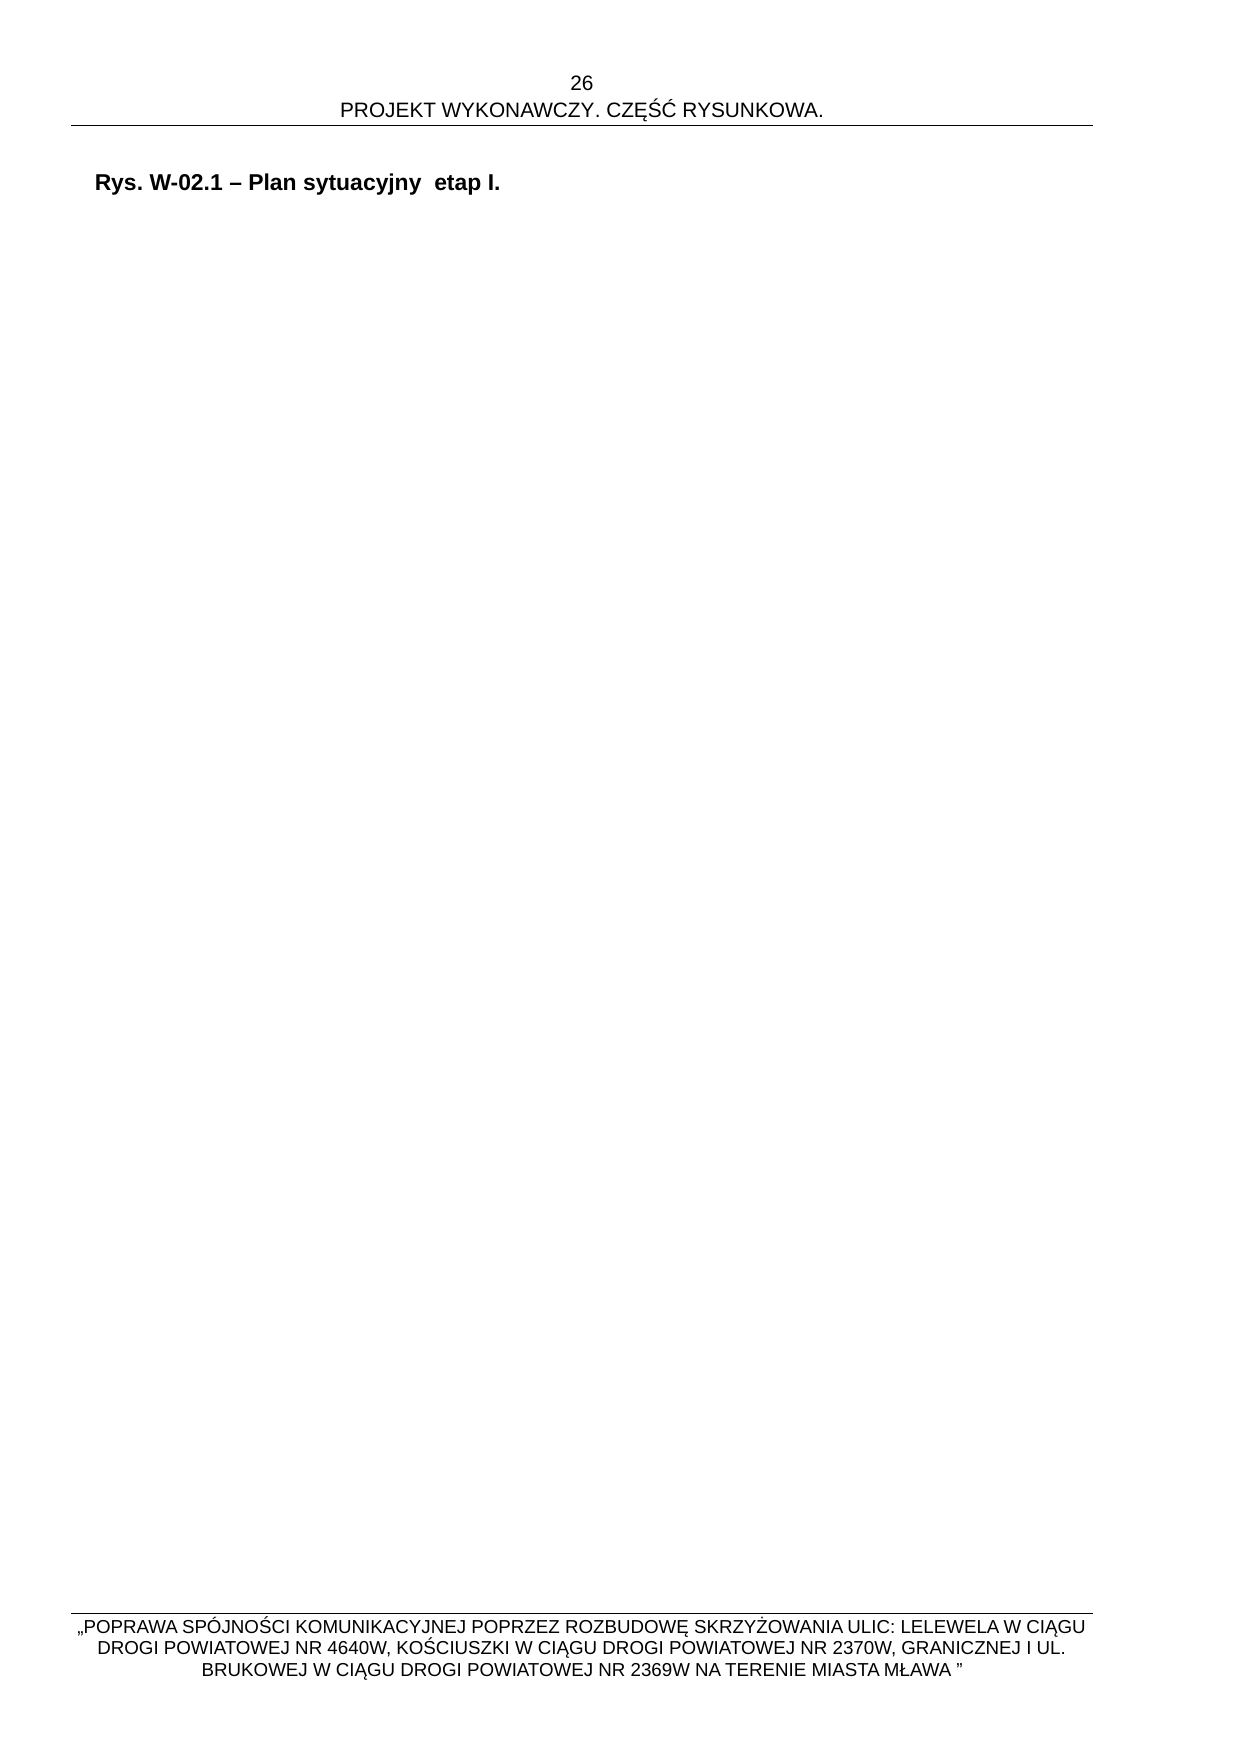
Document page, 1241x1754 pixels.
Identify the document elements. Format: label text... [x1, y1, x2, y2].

subtitle Rys. W-02.1 – Plan sytuacyjny etap I. [94, 169, 1093, 195]
